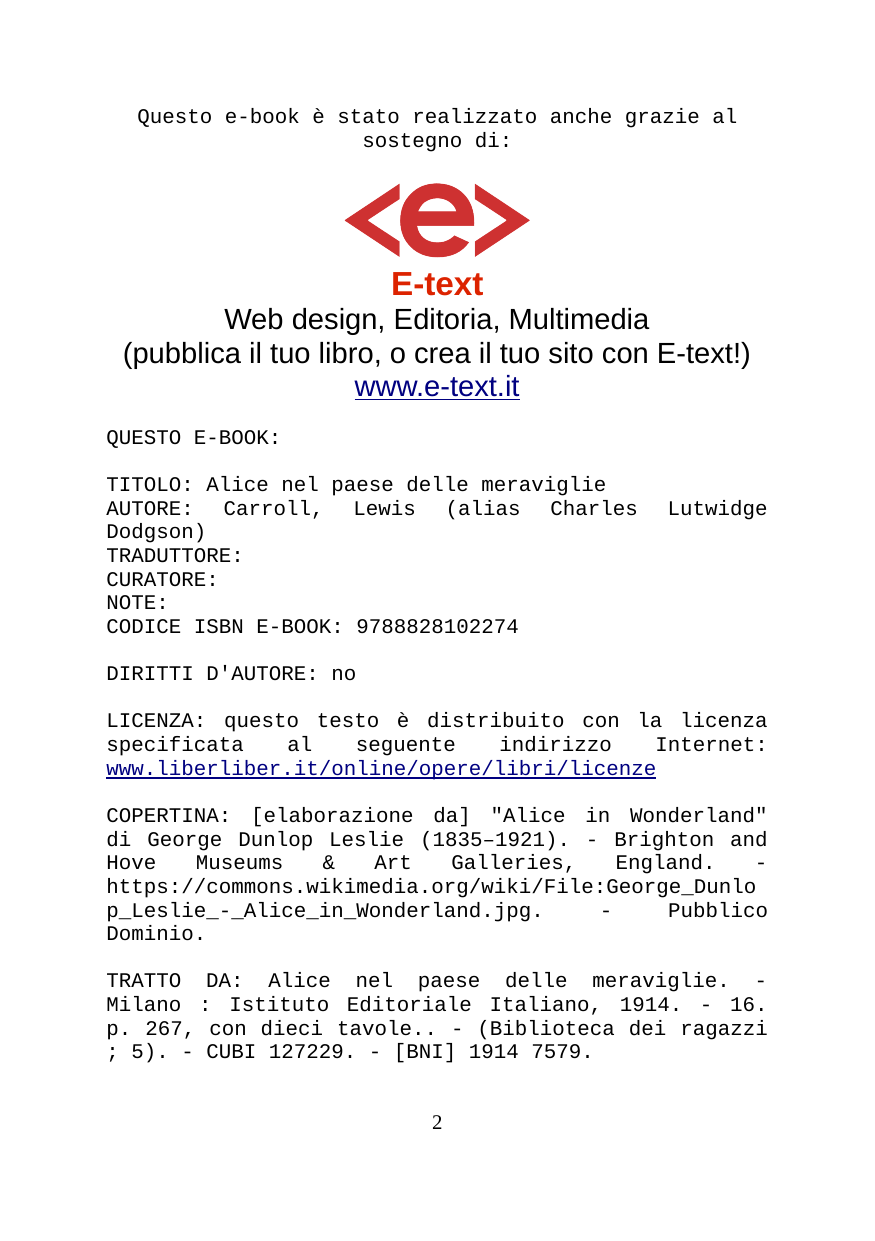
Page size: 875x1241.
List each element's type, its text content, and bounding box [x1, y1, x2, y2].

text LICENZA: questo testo è distribuito con la licenza specificata al seguente indirizzo Internet: www.liberliber.it/online/opere/libri/licenze [106, 710, 768, 781]
text E-text [106, 264, 768, 302]
text CURATORE: [106, 568, 768, 592]
text QUESTO E-BOOK: [106, 427, 768, 450]
text NOTE: [106, 592, 768, 616]
text COPERTINA: [elaborazione da] "Alice in Wonderland" di George Dunlop Leslie (1835–1921). - Brighton and Hove Museums & Art Galleries, England. - https://commons.wikimedia.org/wiki/File:George_Dunlop_Leslie_-_Alice_in_Wonderland.jpg. - Pubblico Dominio. [106, 805, 768, 947]
text Web design, Editoria, Multimedia [106, 302, 768, 336]
text CODICE ISBN E-BOOK: 9788828102274 [106, 616, 768, 639]
picture [343, 183, 531, 258]
text www.e-text.it [106, 369, 768, 403]
text (pubblica il tuo libro, o crea il tuo sito con E-text!) [106, 336, 768, 369]
text TRATTO DA: Alice nel paese delle meraviglie. - Milano : Istituto Editoriale Italiano, 1914. - 16. p. 267, con dieci tavole.. - (Biblioteca dei ragazzi ; 5). - CUBI 127229. - [BNI] 1914 7579. [106, 971, 768, 1065]
text TRADUTTORE: [106, 545, 768, 568]
text TITOLO: Alice nel paese delle meraviglie [106, 474, 768, 498]
text AUTORE: Carroll, Lewis (alias Charles Lutwidge Dodgson) [106, 498, 768, 545]
text Questo e-book è stato realizzato anche grazie al sostegno di: [106, 106, 768, 153]
text DIRITTI D'AUTORE: no [106, 663, 768, 687]
